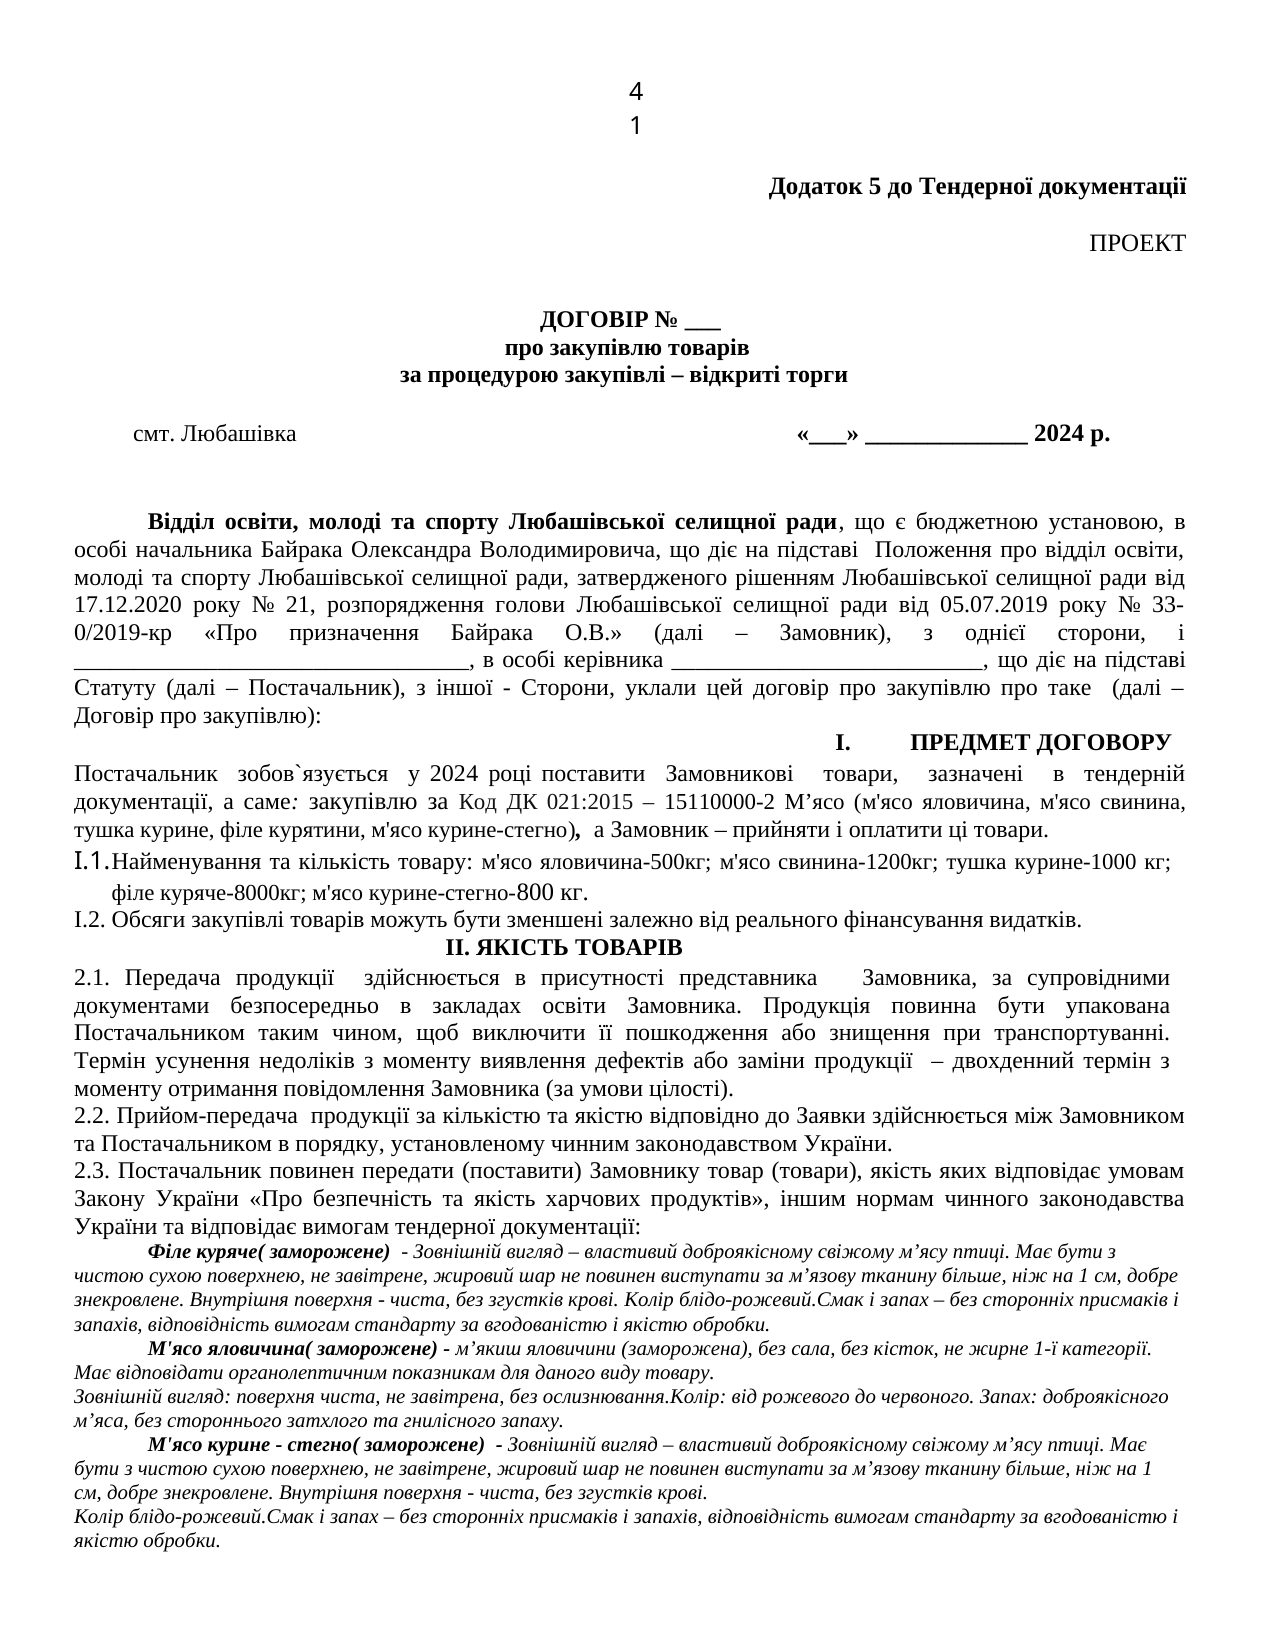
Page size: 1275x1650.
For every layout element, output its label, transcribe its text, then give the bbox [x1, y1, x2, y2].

text 2.2. Прийом-передача продукції за кількістю та якістю відповідно до Заявки здійснюється між Замовником та Постачальником в порядку, установленому чинним законодавством України. [74, 1101, 1186, 1156]
text 2.1. Передача продукції здійснюється в присутності представника Замовника, за супровідними документами безпосередньо в закладах освіти Замовника. Продукція повинна бути упакована Постачальником таким чином, щоб виключити її пошкодження або знищення при транспортуванні. Термін усунення недоліків з моменту виявлення дефектів або заміни продукції – двохденний термін з моменту отримання повідомлення Замовника (за умови цілості). [74, 963, 1172, 1101]
text II. ЯКІСТЬ ТОВАРІВ [74, 933, 1186, 961]
text ПРОЕКТ [74, 228, 1186, 257]
list ПРЕДМЕТ ДОГОВОРУ [835, 728, 1186, 756]
text Зовнішній вигляд: поверхня чиста, не завітрена, без ослизнювання.Колір: від рожевого до червоного. Запах: доброякісного м’яса, без стороннього затхлого та гнилісного запаху. [74, 1384, 1186, 1432]
text М'ясо яловичина( заморожене) - м’якиш яловичини (заморожена), без сала, без кісток, не жирне 1-ї категорії. Має відповідати органолептичним показникам для даного виду товару. [74, 1336, 1186, 1384]
text смт. Любашівка «___» _____________ 2024 р. [74, 418, 1186, 447]
text за процедурою закупівлі – відкриті торги [74, 360, 1186, 388]
text Постачальник зобов`язується у 2024 році поставити Замовникові товари, зазначені в тендерній документації, а саме: закупівлю за Код ДК 021:2015 – 15110000-2 М’ясо (м'ясо яловичина, м'ясо свинина, тушка курине, філе курятини, м'ясо курине-стегно), а Замовник – прийняти і оплатити ці товари. [74, 758, 1186, 842]
text ДОГОВІР № ___ [74, 305, 1186, 332]
text про закупівлю товарів [74, 332, 1186, 360]
text М'ясо курине - стегно( заморожене) - Зовнішній вигляд – властивий доброякісному свіжому м’ясу птиці. Має бути з чистою сухою поверхнею, не завітрене, жировий шар не повинен виступати за м’язову тканину більше, ніж на 1 см, добре знекровлене. Внутрішня поверхня - чиста, без згустків крові. [74, 1432, 1186, 1504]
text Додаток 5 до Тендерної документації [74, 171, 1186, 199]
text Філе куряче( заморожене) - Зовнішній вигляд – властивий доброякісному свіжому м’ясу птиці. Має бути з чистою сухою поверхнею, не завітрене, жировий шар не повинен виступати за м’язову тканину більше, ніж на 1 см, добре знекровлене. Внутрішня поверхня - чиста, без згустків крові. Колір блідо-рожевий.Смак і запах – без сторонніх присмаків і запахів, відповідність вимогам стандарту за вгодованістю і якістю обробки. [74, 1239, 1186, 1336]
list Обсяги закупівлі товарів можуть бути зменшені залежно від реального фінансування видатків. [74, 905, 1172, 933]
text 2.3. Постачальник повинен передати (поставити) Замовнику товар (товари), якість яких відповідає умовам Закону України «Про безпечність та якість харчових продуктів», іншим нормам чинного законодавства України та відповідає вимогам тендерної документації: [74, 1156, 1186, 1239]
list Найменування та кількість товару: м'ясо яловичина-500кг; м'ясо свинина-1200кг; тушка курине-1000 кг; філе куряче-8000кг; м'ясо курине-стегно-800 кг. [74, 842, 1172, 905]
text Колір блідо-рожевий.Смак і запах – без сторонніх присмаків і запахів, відповідність вимогам стандарту за вгодованістю і якістю обробки. [74, 1504, 1186, 1552]
text Відділ освіти, молоді та спорту Любашівської селищної ради, що є бюджетною установою, в особі начальника Байрака Олександра Володимировича, що діє на підставі Положення про відділ освіти, молоді та спорту Любашівської селищної ради, затвердженого рішенням Любашівської селищної ради від 17.12.2020 року № 21, розпорядження голови Любашівської селищної ради від 05.07.2019 року № 33-0/2019-кр «Про призначення Байрака О.В.» (далі – Замовник), з однієї сторони, і _________________________________, в особі керівника __________________________, що діє на підставі Статуту (далі – Постачальник), з іншої - Сторони, уклали цей договір про закупівлю про таке (далі – Договір про закупівлю): [74, 507, 1186, 728]
